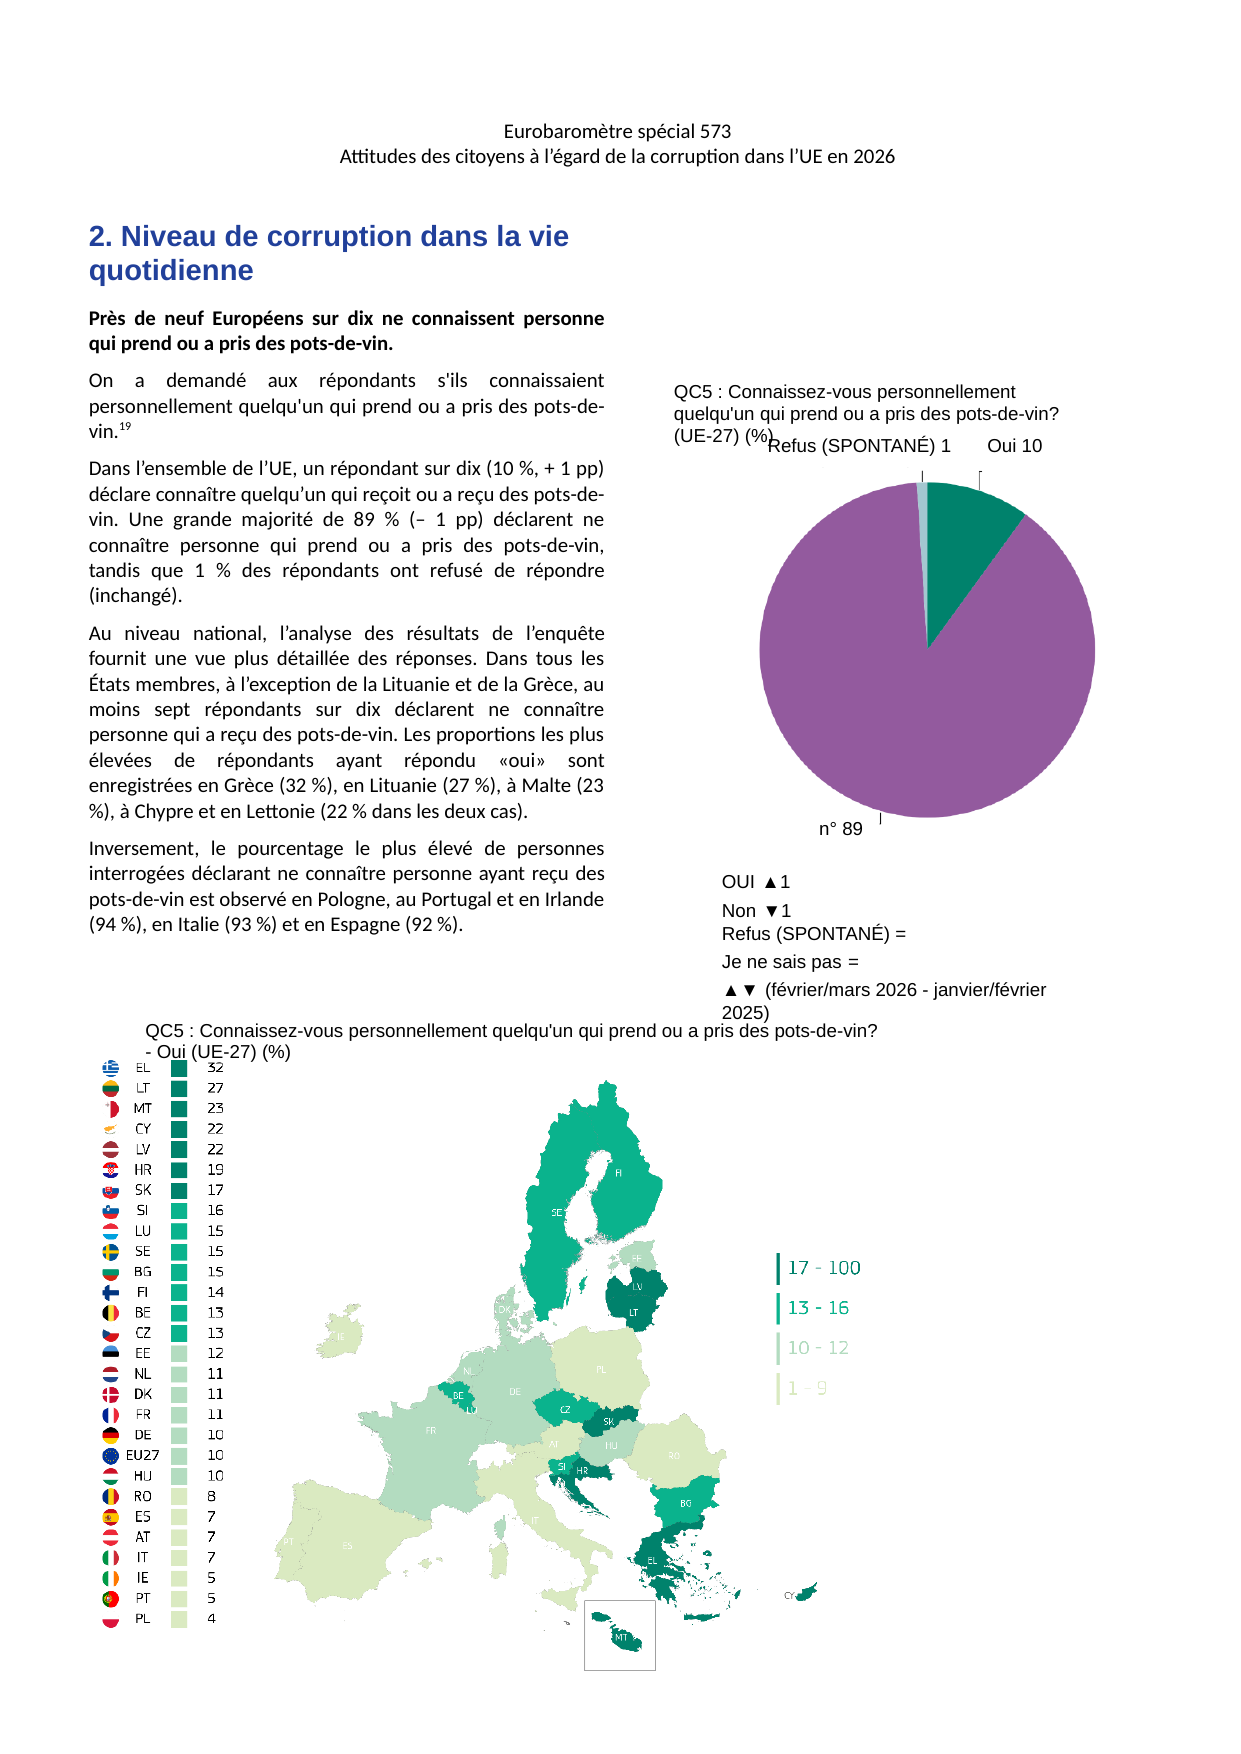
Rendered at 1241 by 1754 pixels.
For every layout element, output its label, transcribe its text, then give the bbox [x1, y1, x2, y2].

picture [88, 1042, 875, 1678]
subtitle 2. Niveau de corruption dans la vie quotidienne [88, 219, 605, 286]
picture [747, 467, 1100, 829]
text Dans l’ensemble de l’UE, un répondant sur dix (10 %, + 1 pp) déclare connaître quelqu’un qui reçoit ou a reçu des pots-de-vin. Une grande majorité de 89 % (– 1 pp) déclarent ne connaître personne qui prend ou a pris des pots-de-vin, tandis que 1 % des répondants ont refusé de répondre (inchangé). [88, 456, 605, 608]
text Près de neuf Européens sur dix ne connaissent personne qui prend ou a pris des pots-de-vin. [88, 305, 605, 356]
text Inversement, le pourcentage le plus élevé de personnes interrogées déclarant ne connaître personne ayant reçu des pots-de-vin est observé en Pologne, au Portugal et en Irlande (94 %), en Italie (93 %) et en Espagne (92 %). [88, 835, 605, 937]
text On a demandé aux répondants s'ils connaissaient personnellement quelqu'un qui prend ou a pris des pots-de-vin. [88, 367, 605, 444]
text Au niveau national, l’analyse des résultats de l’enquête fournit une vue plus détaillée des réponses. Dans tous les États membres, à l’exception de la Lituanie et de la Grèce, au moins sept répondants sur dix déclarent ne connaître personne qui a reçu des pots-de-vin. Les proportions les plus élevées de répondants ayant répondu «oui» sont enregistrées en Grèce (32 %), en Lituanie (27 %), à Malte (23 %), à Chypre et en Lettonie (22 % dans les deux cas). [88, 620, 605, 823]
